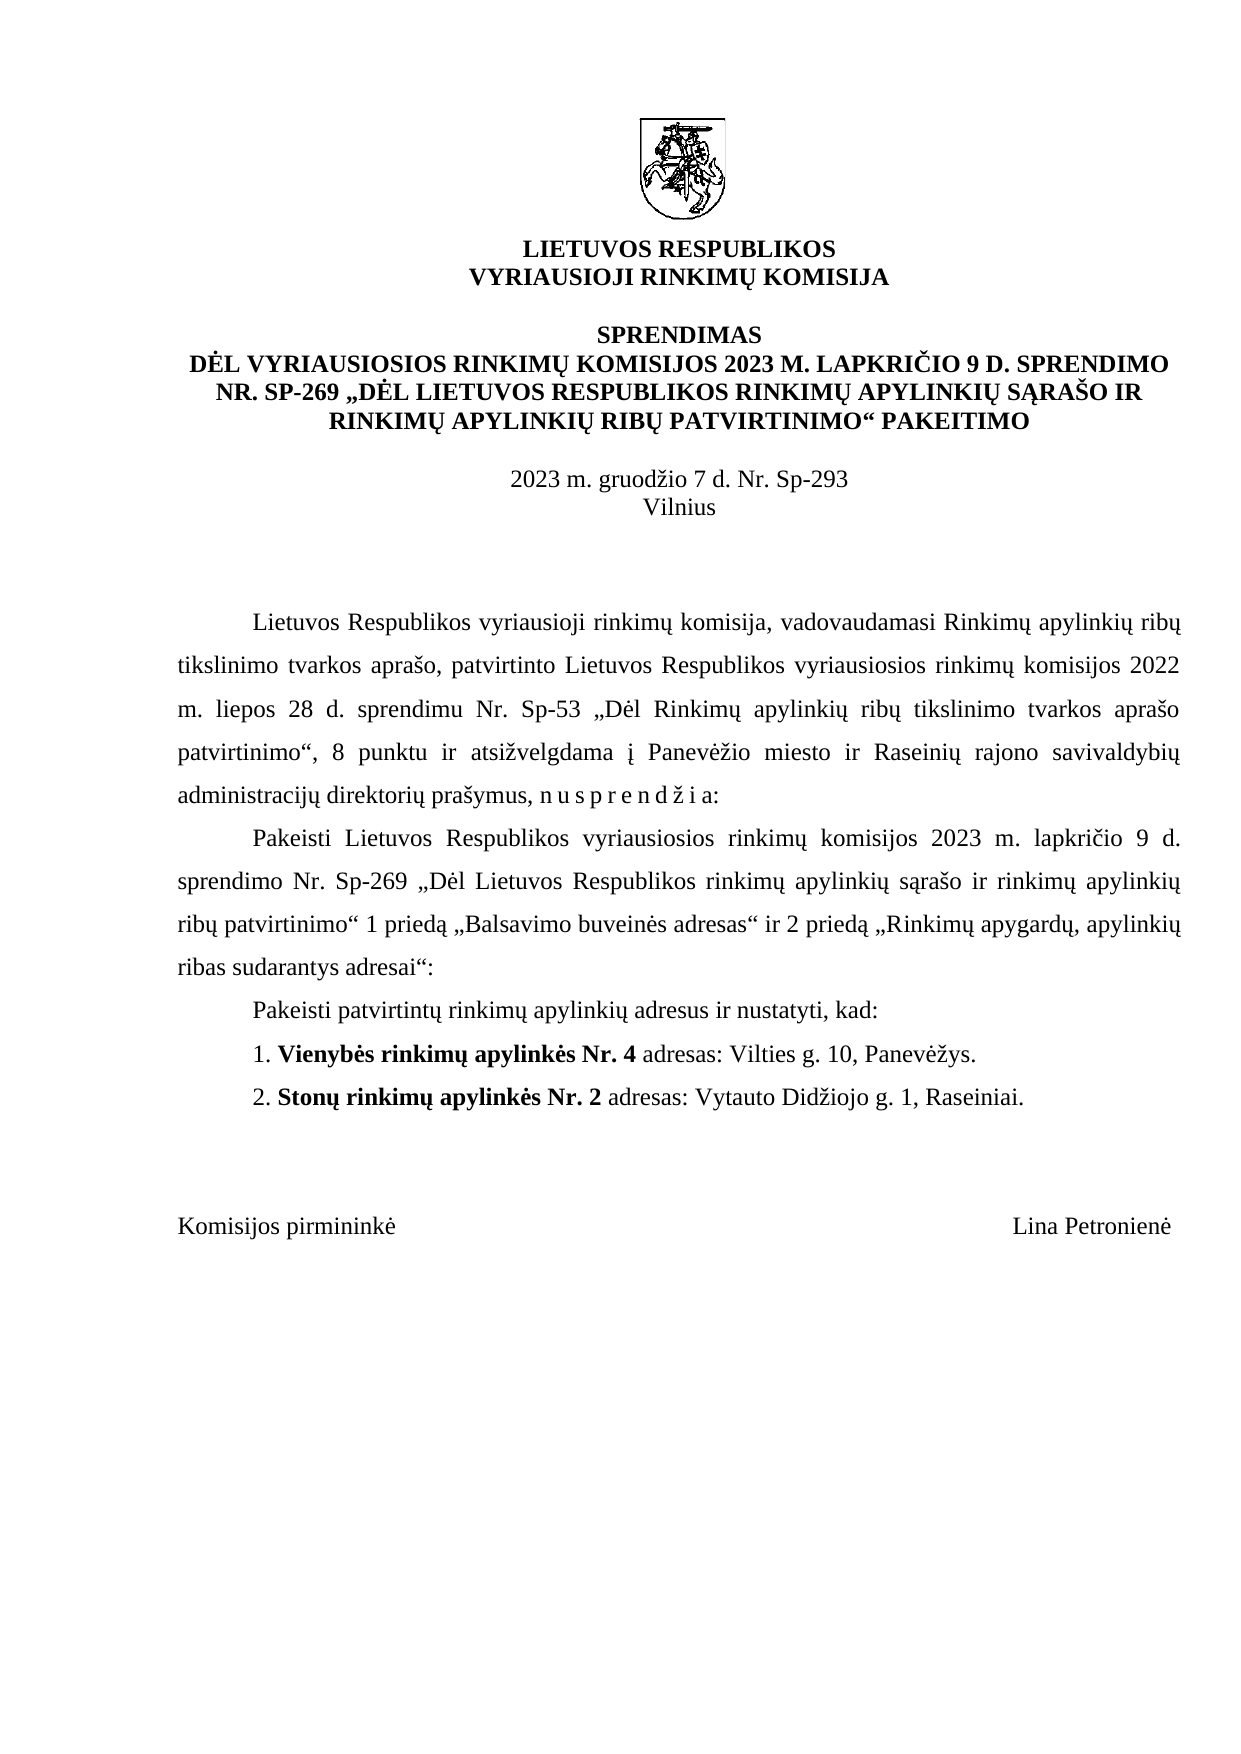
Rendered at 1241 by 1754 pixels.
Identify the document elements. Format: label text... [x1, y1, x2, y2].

text Lietuvos Respublikos vyriausioji rinkimų komisija, vadovaudamasi Rinkimų apylinkių ribų tikslinimo tvarkos aprašo, patvirtinto Lietuvos Respublikos vyriausiosios rinkimų komisijos 2022 m. liepos 28 d. sprendimu Nr. Sp-53 „Dėl Rinkimų apylinkių ribų tikslinimo tvarkos aprašo patvirtinimo“, 8 punktu ir atsižvelgdama į Panevėžio miesto ir Raseinių rajono savivaldybių administracijų direktorių prašymus, nusprendžia: [177, 607, 1181, 809]
text DĖL vyriausiosios rinkimų KOMISIJOS 2023 M. LAPKRIČIO 9 D. SPRENDIMO [177, 349, 1181, 377]
text 1. Vienybės rinkimų apylinkės Nr. 4 adresas: Vilties g. 10, Panevėžys. [177, 1039, 1181, 1067]
text SPRENDIMAS [177, 320, 1181, 349]
text 2. Stonų rinkimų apylinkės Nr. 2 adresas: Vytauto Didžiojo g. 1, Raseiniai. [177, 1082, 1181, 1111]
text Pakeisti patvirtintų rinkimų apylinkių adresus ir nustatyti, kad: [177, 996, 1181, 1024]
text Vilnius [177, 492, 1181, 521]
text VYRIAUSIOJI RINKIMŲ KOMISIJA [177, 262, 1181, 291]
text NR. SP-269 „DĖL LIETUVOS RESPUBLIKOS RINKIMŲ APYLINKIŲ SĄRAŠO IR RINKIMŲ APYLINKIŲ RIBŲ PATVIRTINIMO“ PAKEITIMO [177, 377, 1181, 435]
text Komisijos pirmininkė Lina Petronienė [177, 1211, 1181, 1240]
text Pakeisti Lietuvos Respublikos vyriausiosios rinkimų komisijos 2023 m. lapkričio 9 d. sprendimo Nr. Sp-269 „Dėl Lietuvos Respublikos rinkimų apylinkių sąrašo ir rinkimų apylinkių ribų patvirtinimo“ 1 priedą „Balsavimo buveinės adresas“ ir 2 priedą „Rinkimų apygardų, apylinkių ribas sudarantys adresai“: [177, 823, 1181, 981]
subtitle LIETUVOS RESPUBLIKOS [177, 234, 1181, 262]
text 2023 m. gruodžio 7 d. Nr. Sp-293 [177, 464, 1181, 492]
